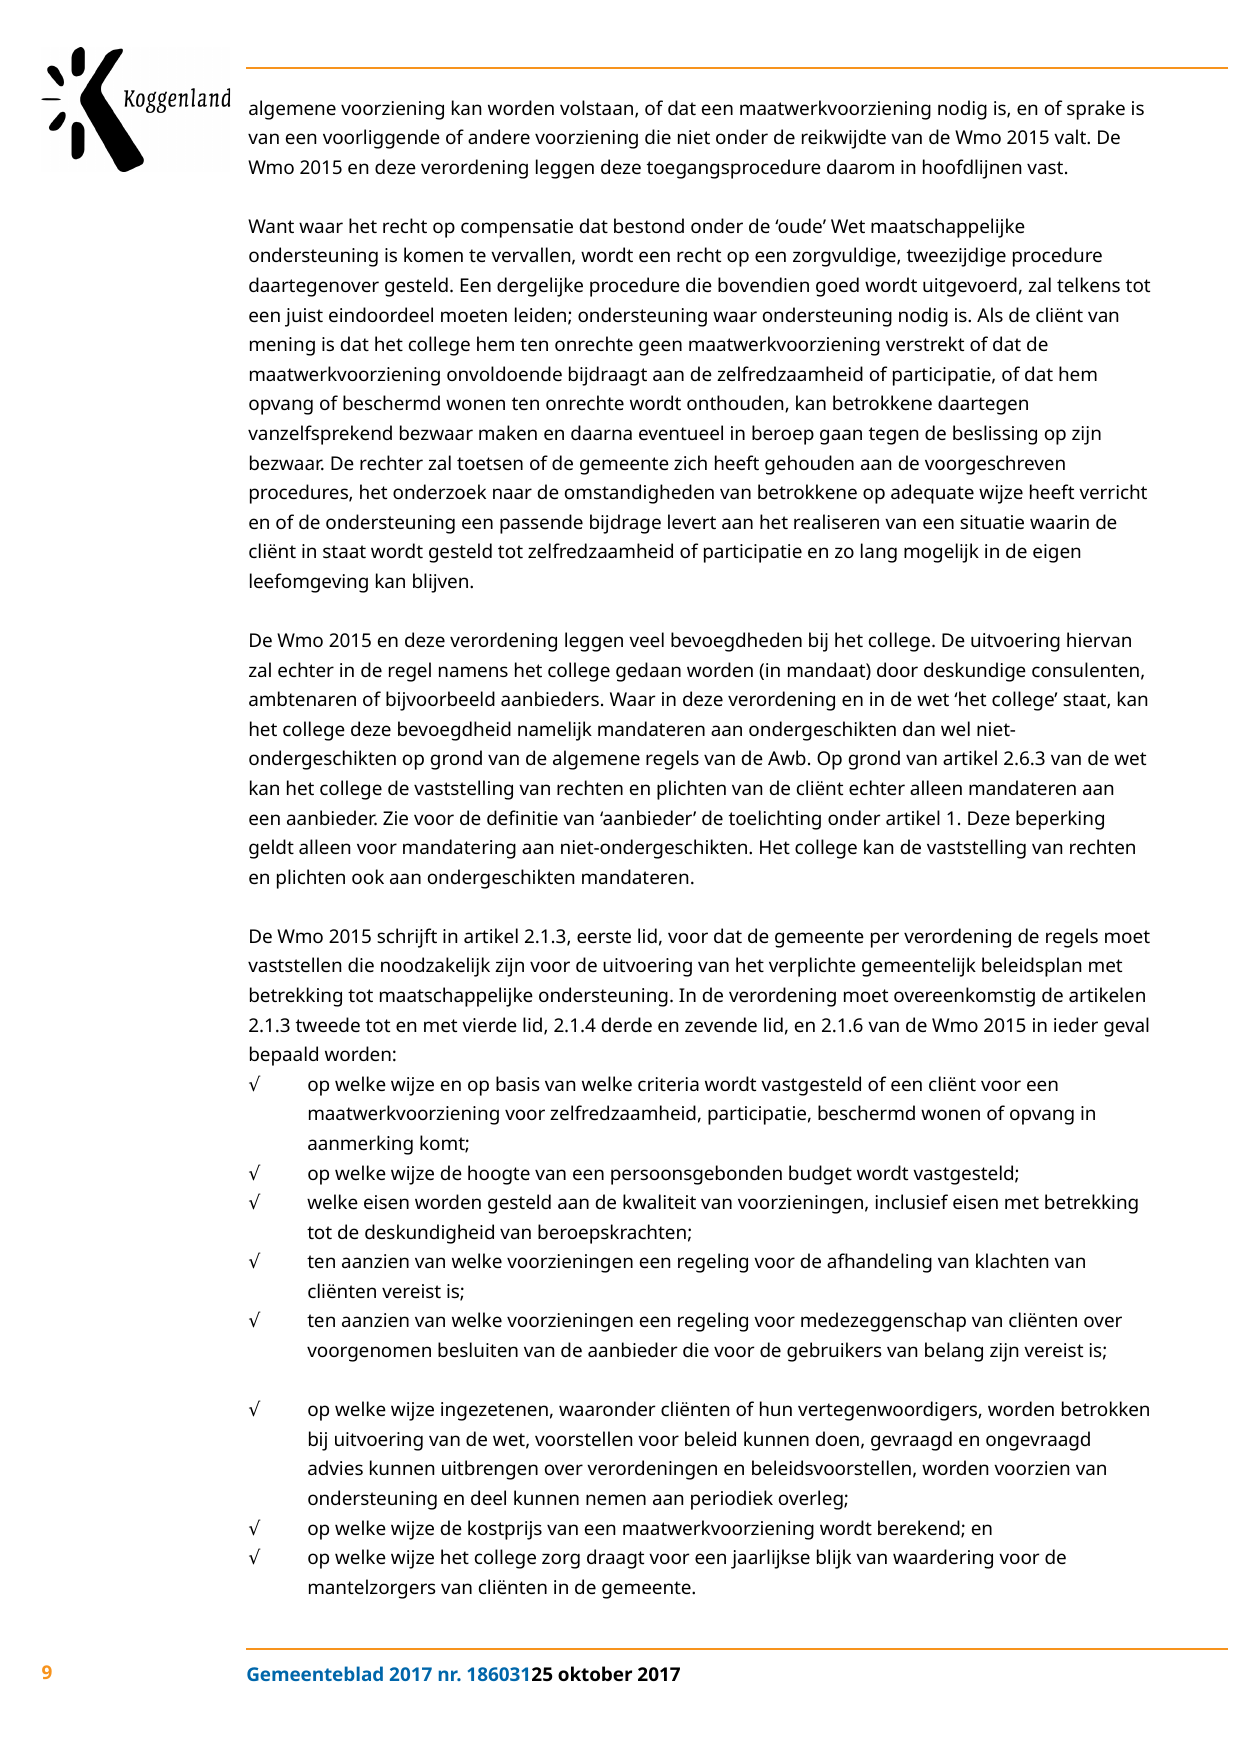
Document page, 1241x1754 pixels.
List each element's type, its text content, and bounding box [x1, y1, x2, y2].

list op welke wijze en op basis van welke criteria wordt vastgesteld of een cliënt voor een maatwerkvoorziening voor zelfredzaamheid, participatie, beschermd wonen of opvang in aanmerking komt; [248, 1071, 1152, 1156]
text algemene voorziening kan worden volstaan, of dat een maatwerkvoorziening nodig is, en of sprake is van een voorliggende of andere voorziening die niet onder de reikwijdte van de Wmo 2015 valt. De Wmo 2015 en deze verordening leggen deze toegangsprocedure daarom in hoofdlijnen vast. [248, 95, 1152, 180]
list op welke wijze de kostprijs van een maatwerkvoorziening wordt berekend; en [248, 1515, 1152, 1541]
picture [41, 47, 231, 172]
text De Wmo 2015 en deze verordening leggen veel bevoegdheden bij het college. De uitvoering hiervan zal echter in de regel namens het college gedaan worden (in mandaat) door deskundige consulenten, ambtenaren of bijvoorbeeld aanbieders. Waar in deze verordening en in de wet ‘het college’ staat, kan het college deze bevoegdheid namelijk mandateren aan ondergeschikten dan wel niet-ondergeschikten op grond van de algemene regels van de Awb. Op grond van artikel 2.6.3 van de wet kan het college de vaststelling van rechten en plichten van de cliënt echter alleen mandateren aan een aanbieder. Zie voor de definitie van ‘aanbieder’ de toelichting onder artikel 1. Deze beperking geldt alleen voor mandatering aan niet-ondergeschikten. Het college kan de vaststelling van rechten en plichten ook aan ondergeschikten mandateren. [248, 627, 1152, 890]
list ten aanzien van welke voorzieningen een regeling voor medezeggenschap van cliënten over voorgenomen besluiten van de aanbieder die voor de gebruikers van belang zijn vereist is; [248, 1308, 1152, 1363]
list op welke wijze ingezetenen, waaronder cliënten of hun vertegenwoordigers, worden betrokken bij uitvoering van de wet, voorstellen voor beleid kunnen doen, gevraagd en ongevraagd advies kunnen uitbrengen over verordeningen en beleidsvoorstellen, worden voorzien van ondersteuning en deel kunnen nemen aan periodiek overleg; [248, 1396, 1152, 1511]
list welke eisen worden gesteld aan de kwaliteit van voorzieningen, inclusief eisen met betrekking tot de deskundigheid van beroepskrachten; [248, 1189, 1152, 1245]
text Want waar het recht op compensatie dat bestond onder de ‘oude’ Wet maatschappelijke ondersteuning is komen te vervallen, wordt een recht op een zorgvuldige, tweezijdige procedure daartegenover gesteld. Een dergelijke procedure die bovendien goed wordt uitgevoerd, zal telkens tot een juist eindoordeel moeten leiden; ondersteuning waar ondersteuning nodig is. Als de cliënt van mening is dat het college hem ten onrechte geen maatwerkvoorziening verstrekt of dat de maatwerkvoorziening onvoldoende bijdraagt aan de zelfredzaamheid of participatie, of dat hem opvang of beschermd wonen ten onrechte wordt onthouden, kan betrokkene daartegen vanzelfsprekend bezwaar maken en daarna eventueel in beroep gaan tegen de beslissing op zijn bezwaar. De rechter zal toetsen of de gemeente zich heeft gehouden aan de voorgeschreven procedures, het onderzoek naar de omstandigheden van betrokkene op adequate wijze heeft verricht en of de ondersteuning een passende bijdrage levert aan het realiseren van een situatie waarin de cliënt in staat wordt gesteld tot zelfredzaamheid of participatie en zo lang mogelijk in de eigen leefomgeving kan blijven. [248, 213, 1152, 594]
list op welke wijze het college zorg draagt voor een jaarlijkse blijk van waardering voor de mantelzorgers van cliënten in de gemeente. [248, 1544, 1152, 1600]
list ten aanzien van welke voorzieningen een regeling voor de afhandeling van klachten van cliënten vereist is; [248, 1248, 1152, 1304]
text De Wmo 2015 schrijft in artikel 2.1.3, eerste lid, voor dat de gemeente per verordening de regels moet vaststellen die noodzakelijk zijn voor de uitvoering van het verplichte gemeentelijk beleidsplan met betrekking tot maatschappelijke ondersteuning. In de verordening moet overeenkomstig de artikelen 2.1.3 tweede tot en met vierde lid, 2.1.4 derde en zevende lid, en 2.1.6 van de Wmo 2015 in ieder geval bepaald worden: [248, 923, 1152, 1067]
list op welke wijze de hoogte van een persoonsgebonden budget wordt vastgesteld; [248, 1160, 1152, 1186]
